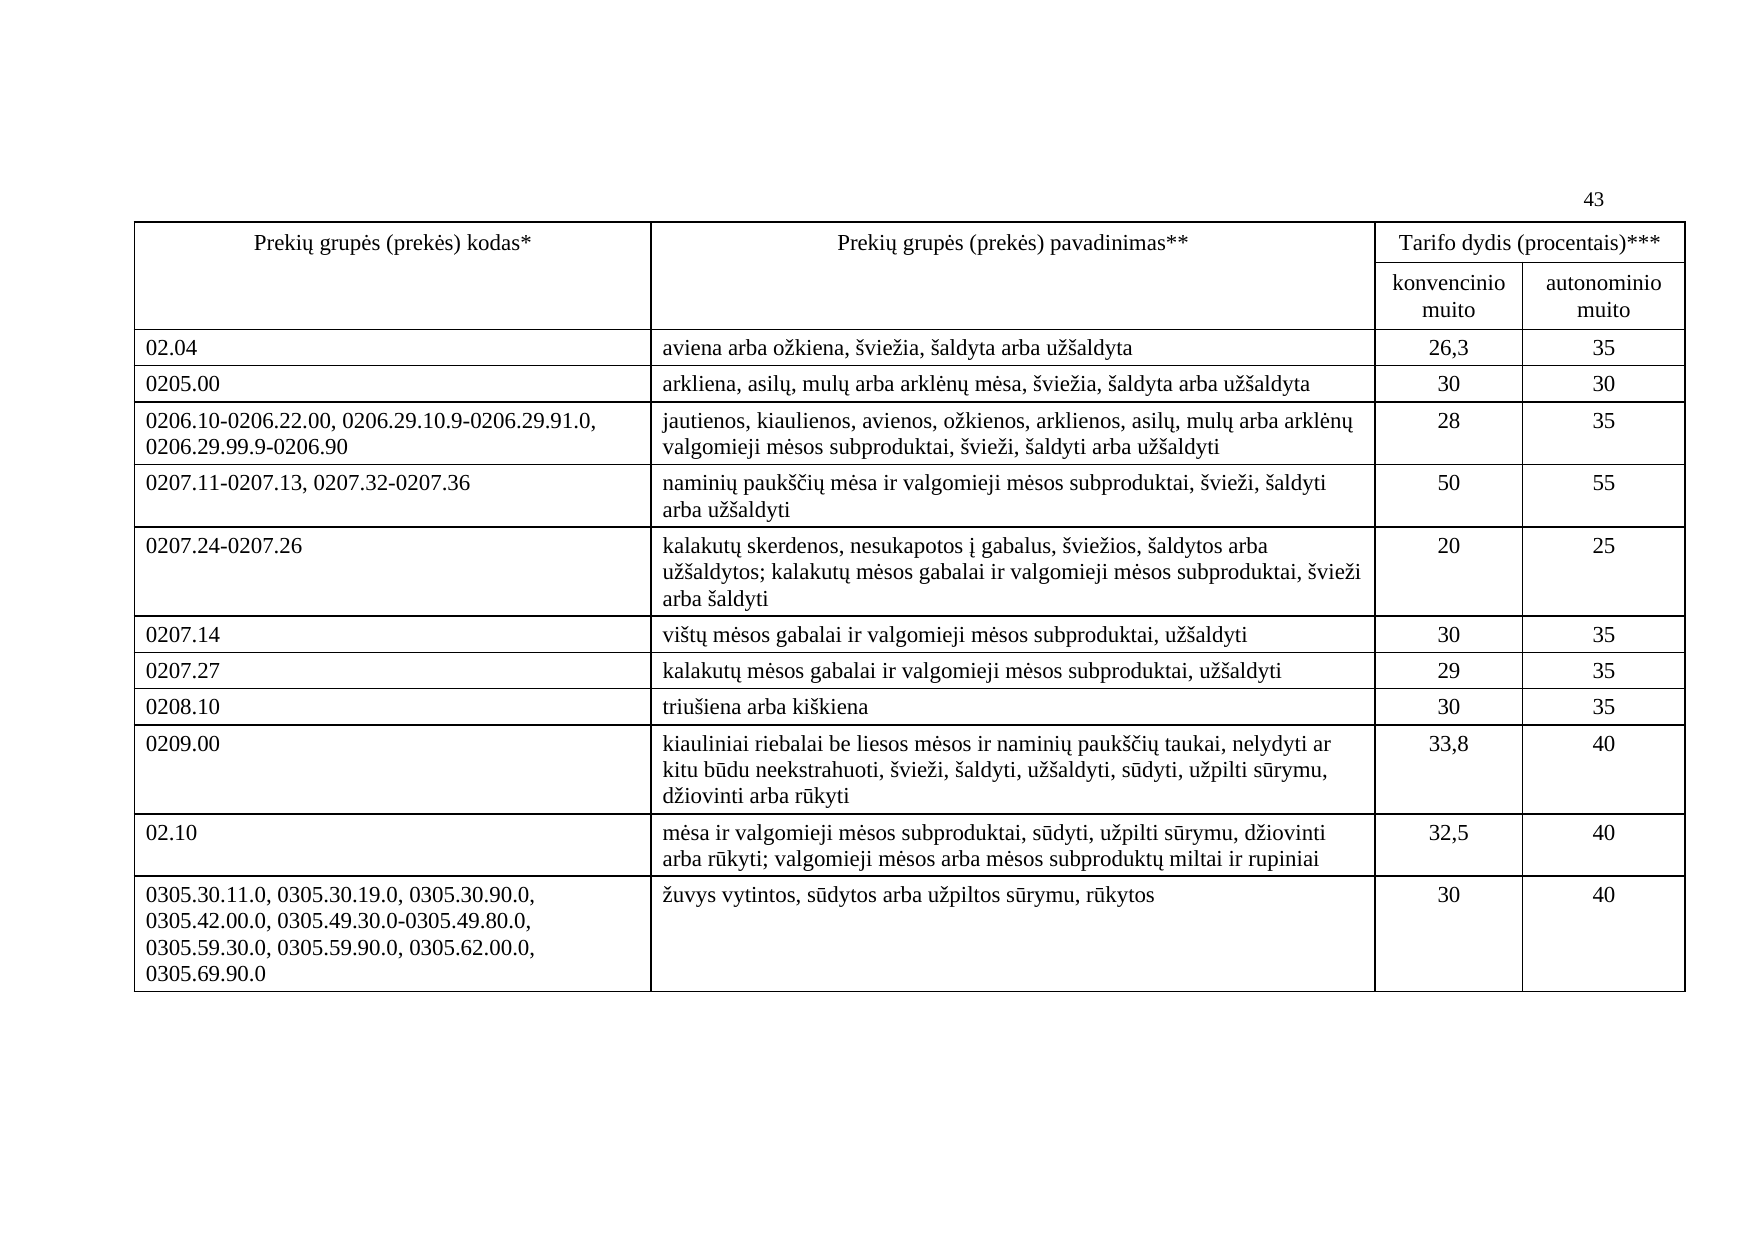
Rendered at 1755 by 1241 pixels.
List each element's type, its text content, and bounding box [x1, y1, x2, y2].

table_cell 25 [1523, 528, 1684, 615]
table_cell 0207.27 [135, 653, 650, 688]
table_cell aviena arba ožkiena, šviežia, šaldyta arba užšaldyta [652, 330, 1374, 365]
table_cell 0207.14 [135, 617, 650, 651]
table_cell 30 [1376, 689, 1522, 724]
table_header Prekių grupės (prekės) kodas* [135, 223, 650, 328]
table_cell triušiena arba kiškiena [652, 689, 1374, 724]
table_cell kalakutų mėsos gabalai ir valgomieji mėsos subproduktai, užšaldyti [652, 653, 1374, 688]
table_cell 20 [1376, 528, 1522, 615]
table_header Tarifo dydis (procentais)*** [1376, 223, 1684, 262]
table_cell 35 [1523, 653, 1684, 688]
table_cell 02.04 [135, 330, 650, 365]
table_cell 0205.00 [135, 366, 650, 401]
table_cell 35 [1523, 403, 1684, 463]
table_cell 30 [1376, 617, 1522, 651]
table_cell mėsa ir valgomieji mėsos subproduktai, sūdyti, užpilti sūrymu, džiovinti arba rūkyti; valgomieji mėsos arba mėsos subproduktų miltai ir rupiniai [652, 815, 1374, 875]
table_cell 0209.00 [135, 726, 650, 813]
table_cell 0208.10 [135, 689, 650, 724]
table_cell 40 [1523, 815, 1684, 875]
table_cell konvencinio muito [1376, 263, 1522, 328]
table_cell vištų mėsos gabalai ir valgomieji mėsos subproduktai, užšaldyti [652, 617, 1374, 651]
table_cell 30 [1523, 366, 1684, 401]
table_cell arkliena, asilų, mulų arba arklėnų mėsa, šviežia, šaldyta arba užšaldyta [652, 366, 1374, 401]
table_cell 0207.24-0207.26 [135, 528, 650, 615]
table_cell 35 [1523, 330, 1684, 365]
table_cell 40 [1523, 726, 1684, 813]
table_cell 29 [1376, 653, 1522, 688]
table_cell 02.10 [135, 815, 650, 875]
table_cell autonominio muito [1523, 263, 1684, 328]
table_cell 26,3 [1376, 330, 1522, 365]
table_cell jautienos, kiaulienos, avienos, ožkienos, arklienos, asilų, mulų arba arklėnų valgomieji mėsos subproduktai, švieži, šaldyti arba užšaldyti [652, 403, 1374, 463]
table_cell 35 [1523, 617, 1684, 651]
table_cell 50 [1376, 465, 1522, 526]
table_cell žuvys vytintos, sūdytos arba užpiltos sūrymu, rūkytos [652, 877, 1374, 991]
table_cell 55 [1523, 465, 1684, 526]
table_cell 35 [1523, 689, 1684, 724]
table_cell 30 [1376, 366, 1522, 401]
table_cell 0206.10-0206.22.00, 0206.29.10.9-0206.29.91.0, 0206.29.99.9-0206.90 [135, 403, 650, 463]
table_cell 32,5 [1376, 815, 1522, 875]
table_cell 28 [1376, 403, 1522, 463]
table_header Prekių grupės (prekės) pavadinimas** [652, 223, 1374, 328]
table_cell kiauliniai riebalai be liesos mėsos ir naminių paukščių taukai, nelydyti ar kitu būdu neekstrahuoti, švieži, šaldyti, užšaldyti, sūdyti, užpilti sūrymu, džiovinti arba rūkyti [652, 726, 1374, 813]
table_cell 40 [1523, 877, 1684, 991]
table_cell naminių paukščių mėsa ir valgomieji mėsos subproduktai, švieži, šaldyti arba užšaldyti [652, 465, 1374, 526]
table_cell 30 [1376, 877, 1522, 991]
table_cell 0305.30.11.0, 0305.30.19.0, 0305.30.90.0, 0305.42.00.0, 0305.49.30.0-0305.49.80.0, 0305.59.30.0, 0305.59.90.0, 0305.62.00.0, 0305.69.90.0 [135, 877, 650, 991]
table_cell 0207.11-0207.13, 0207.32-0207.36 [135, 465, 650, 526]
table_cell kalakutų skerdenos, nesukapotos į gabalus, šviežios, šaldytos arba užšaldytos; kalakutų mėsos gabalai ir valgomieji mėsos subproduktai, švieži arba šaldyti [652, 528, 1374, 615]
table_cell 33,8 [1376, 726, 1522, 813]
